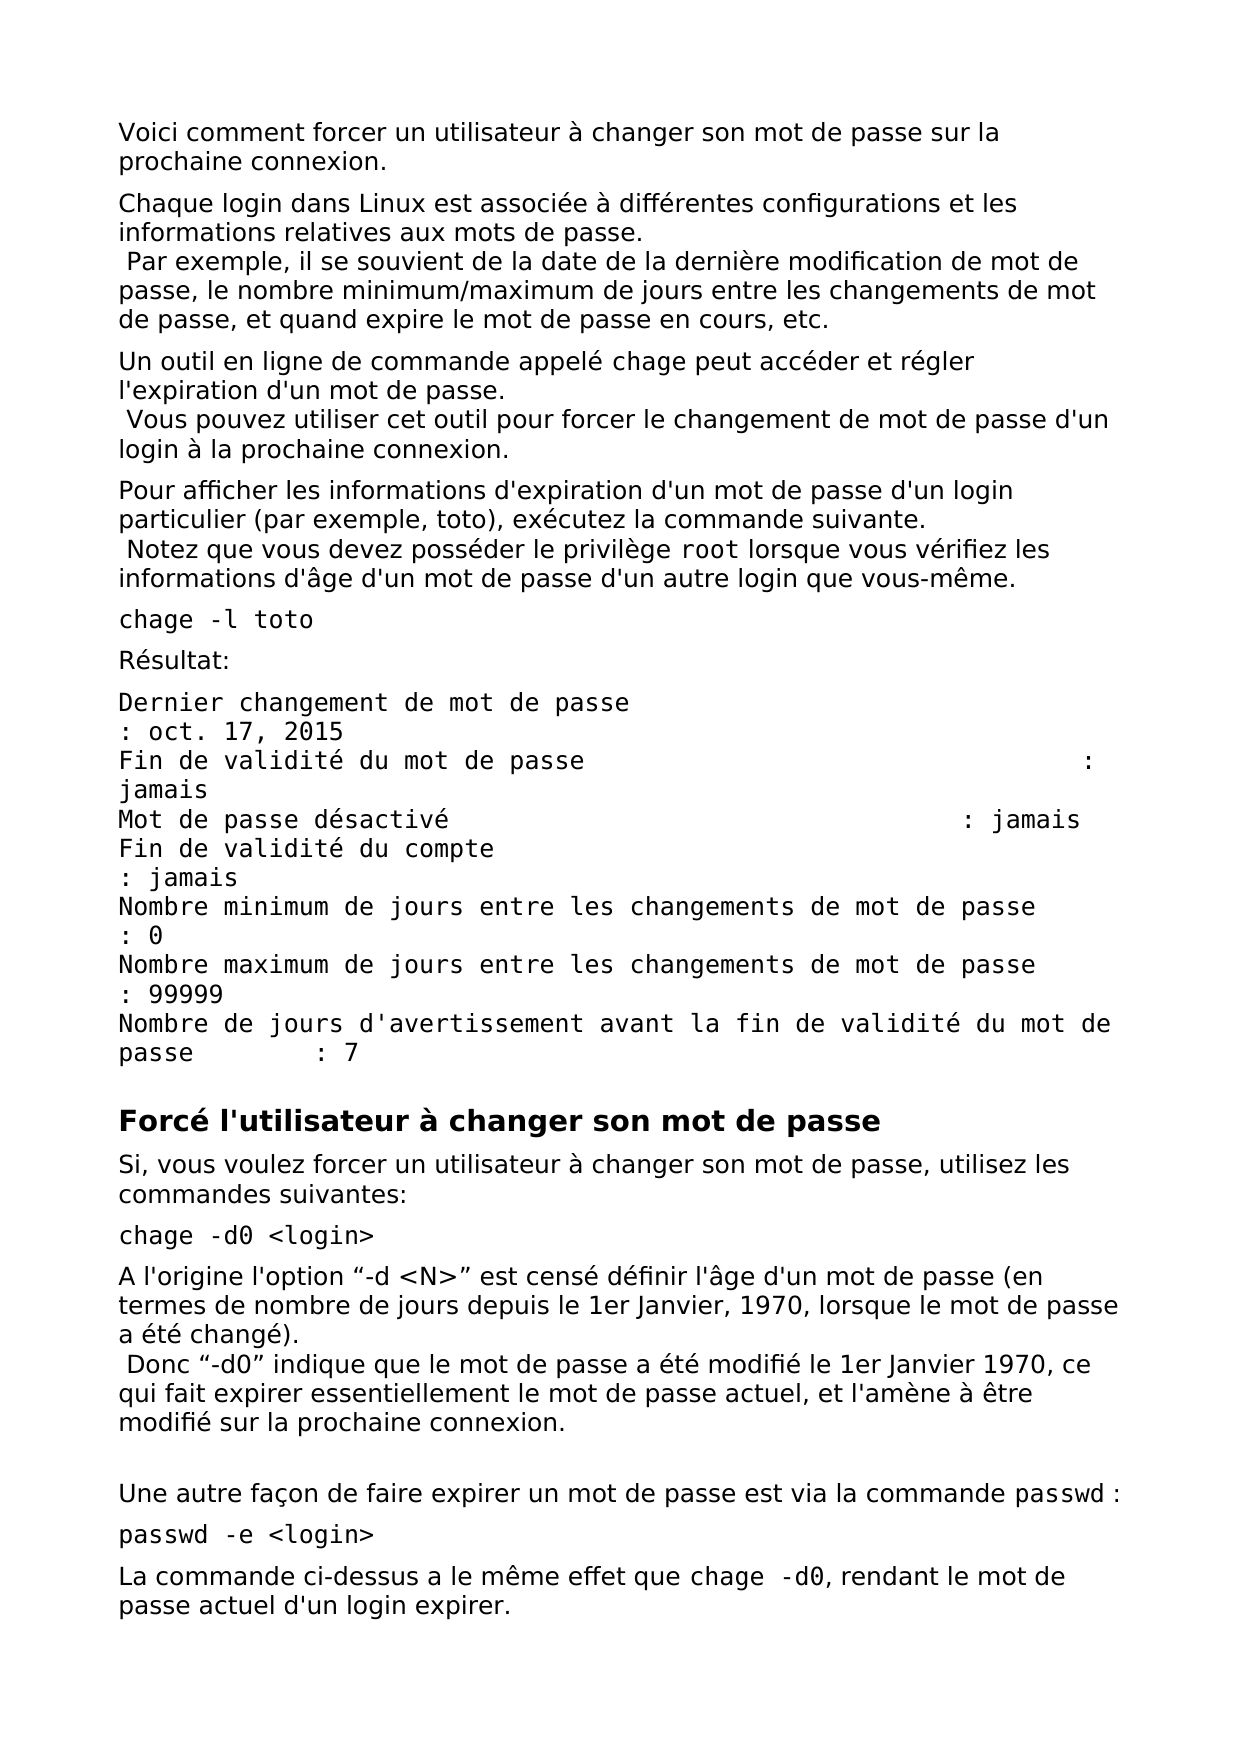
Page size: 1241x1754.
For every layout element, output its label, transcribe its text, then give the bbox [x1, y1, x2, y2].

text passwd -e <login> [118, 1521, 1122, 1550]
text Chaque login dans Linux est associée à différentes configurations et les informations relatives aux mots de passe. Par exemple, il se souvient de la date de la dernière modification de mot de passe, le nombre minimum/maximum de jours entre les changements de mot de passe, et quand expire le mot de passe en cours, etc. [118, 189, 1122, 335]
text Dernier changement de mot de passe : oct. 17, 2015 Fin de validité du mot de passe : jamais Mot de passe désactivé : jamais Fin de validité du compte : jamais Nombre minimum de jours entre les changements de mot de passe : 0 Nombre maximum de jours entre les changements de mot de passe : 99999 Nombre de jours d'avertissement avant la fin de validité du mot de passe : 7 [118, 688, 1122, 1067]
text Une autre façon de faire expirer un mot de passe est via la commande passwd : [118, 1479, 1122, 1508]
text La commande ci-dessus a le même effet que chage -d0, rendant le mot de passe actuel d'un login expirer. [118, 1562, 1122, 1620]
text Voici comment forcer un utilisateur à changer son mot de passe sur la prochaine connexion. [118, 118, 1122, 176]
text Pour afficher les informations d'expiration d'un mot de passe d'un login particulier (par exemple, toto), exécutez la commande suivante. Notez que vous devez posséder le privilège root lorsque vous vérifiez les informations d'âge d'un mot de passe d'un autre login que vous-même. [118, 476, 1122, 593]
text Un outil en ligne de commande appelé chage peut accéder et régler l'expiration d'un mot de passe. Vous pouvez utiliser cet outil pour forcer le changement de mot de passe d'un login à la prochaine connexion. [118, 347, 1122, 464]
subtitle Forcé l'utilisateur à changer son mot de passe [118, 1104, 1122, 1138]
text chage -d0 <login> [118, 1221, 1122, 1251]
text Si, vous voulez forcer un utilisateur à changer son mot de passe, utilisez les commandes suivantes: [118, 1151, 1122, 1209]
text A l'origine l'option “-d <N>” est censé définir l'âge d'un mot de passe (en termes de nombre de jours depuis le 1er Janvier, 1970, lorsque le mot de passe a été changé). Donc “-d0” indique que le mot de passe a été modifié le 1er Janvier 1970, ce qui fait expirer essentiellement le mot de passe actuel, et l'amène à être modifié sur la prochaine connexion. [118, 1262, 1122, 1467]
text chage -l toto [118, 606, 1122, 635]
text Résultat: [118, 647, 1122, 676]
